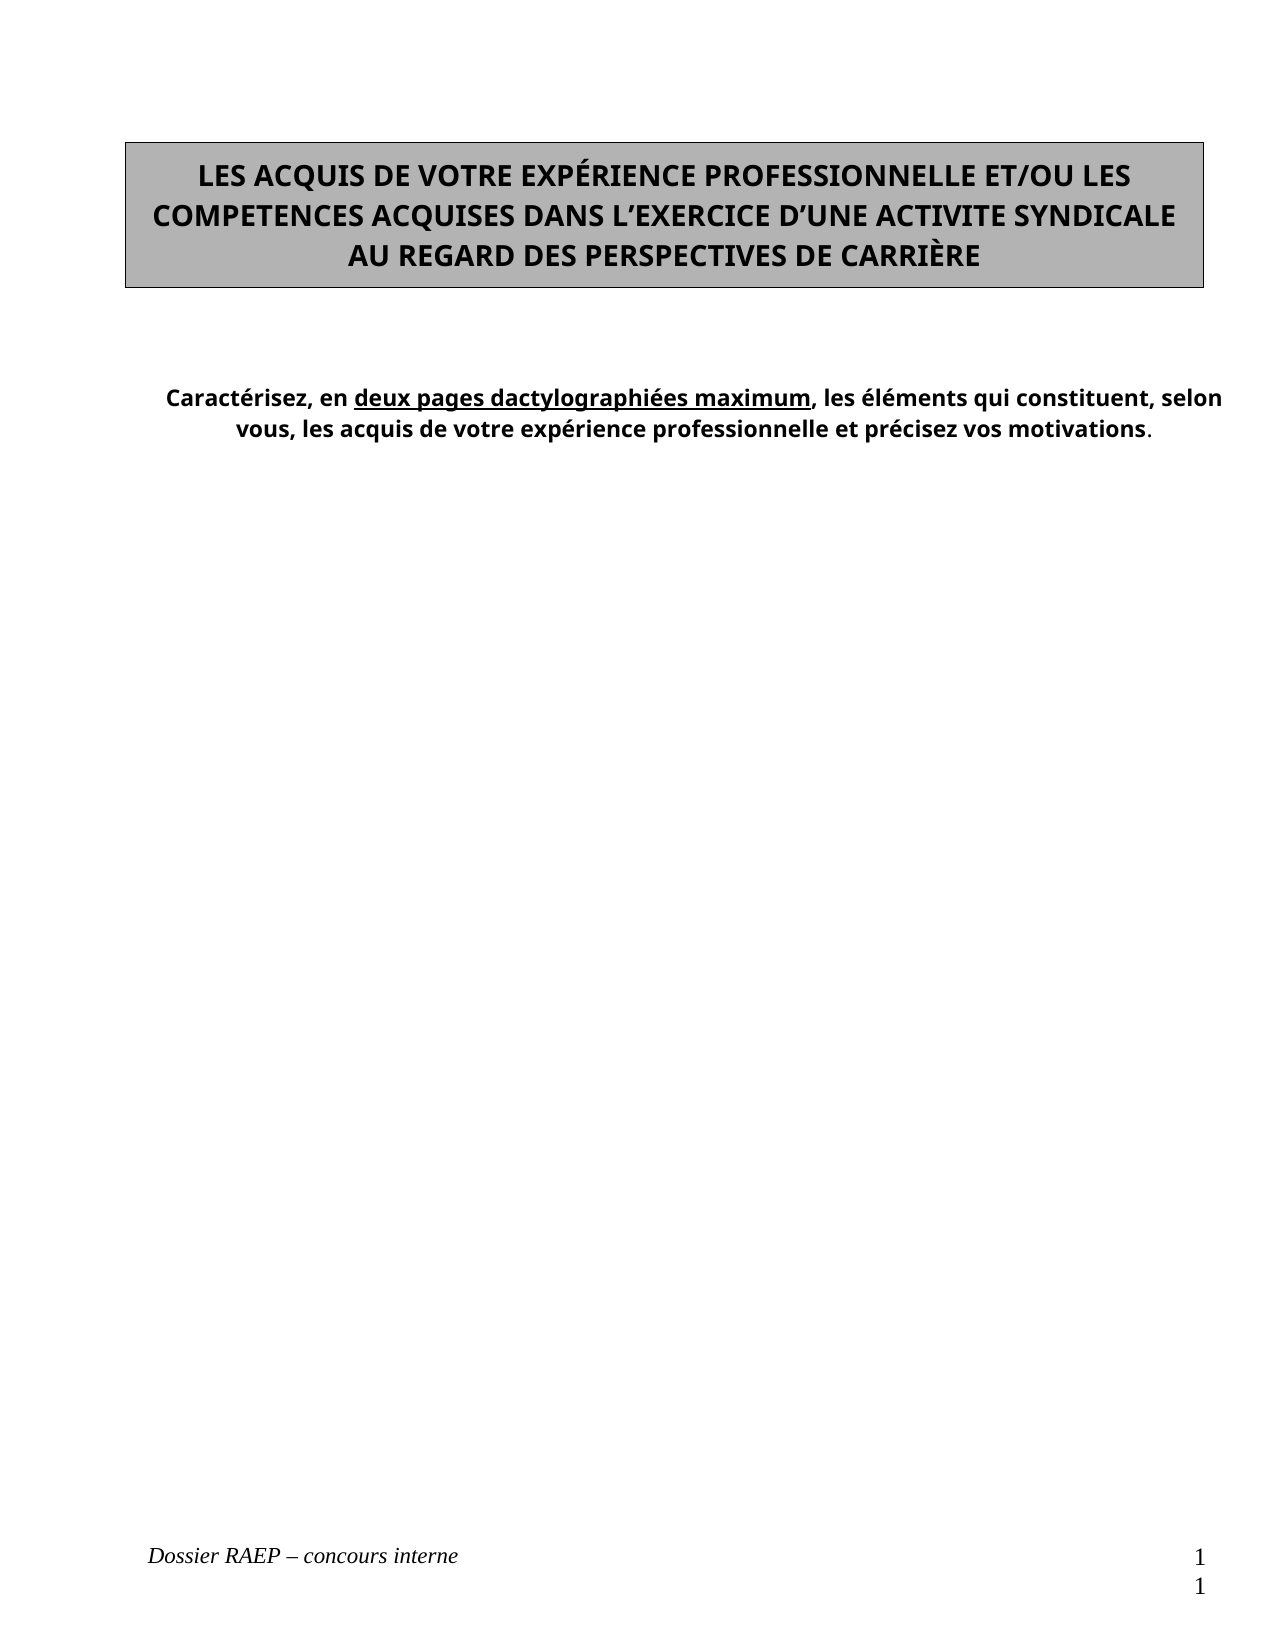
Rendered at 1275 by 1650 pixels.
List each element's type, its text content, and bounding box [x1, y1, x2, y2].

table_header LES ACQUIS DE VOTRE EXPÉRIENCE PROFESSIONNELLE ET/OU LES COMPETENCES ACQUISES DANS L’EXERCICE D’UNE ACTIVITE SYNDICALE AU REGARD DES PERSPECTIVES DE CARRIÈRE [126, 143, 1203, 287]
text Caractérisez, en deux pages dactylographiées maximum, les éléments qui constituent, selon vous, les acquis de votre expérience professionnelle et précisez vos motivations. [148, 382, 1241, 444]
